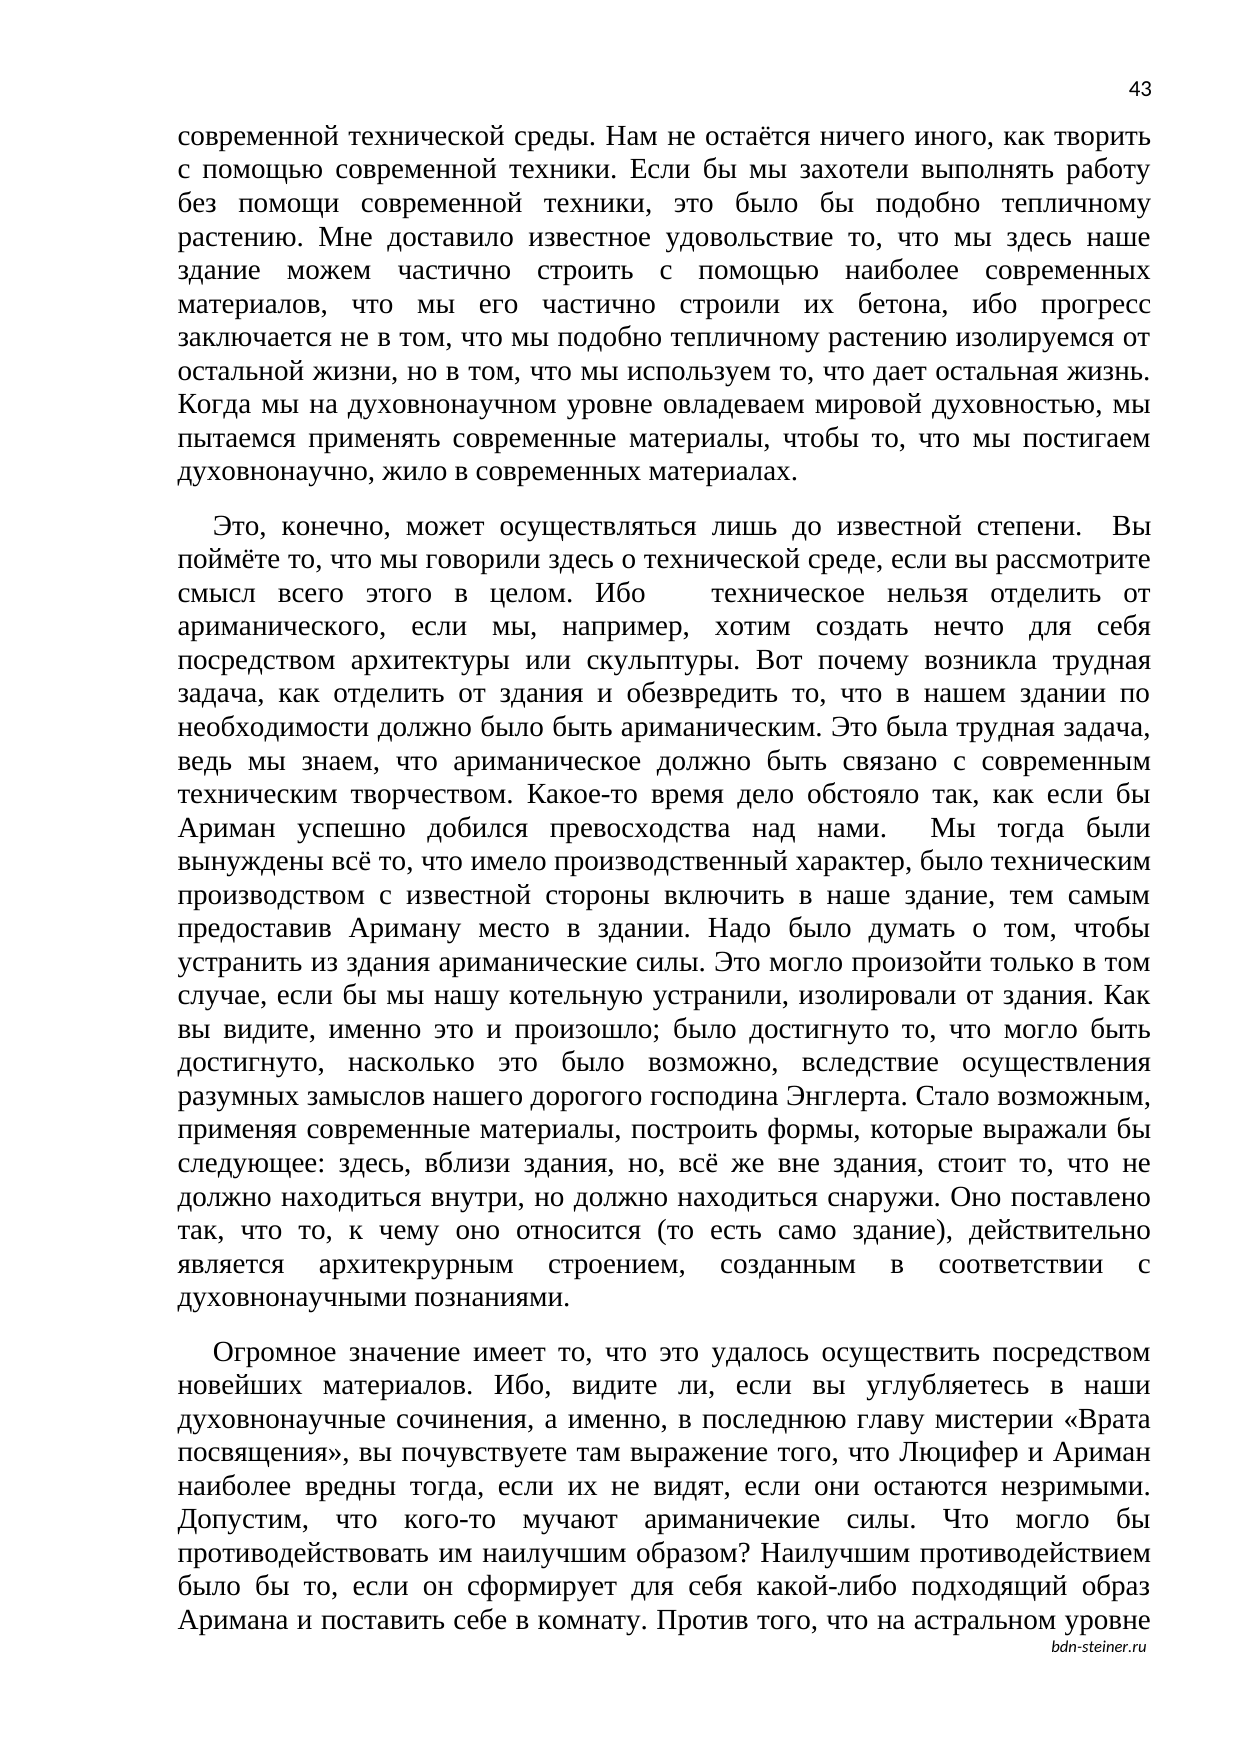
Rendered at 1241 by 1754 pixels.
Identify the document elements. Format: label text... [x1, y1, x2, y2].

text современной технической среды. Нам не остаётся ничего иного, как творить с помощью современной техники. Если бы мы захотели выполнять работу без помощи современной техники, это было бы подобно тепличному растению. Мне доставило известное удовольствие то, что мы здесь наше здание можем частично строить с помощью наиболее современных материалов, что мы его частично строили их бетона, ибо прогресс заключается не в том, что мы подобно тепличному растению изолируемся от остальной жизни, но в том, что мы используем то, что дает остальная жизнь. Когда мы на духовнонаучном уровне овладеваем мировой духовностью, мы пытаемся применять современные материалы, чтобы то, что мы постигаем духовнонаучно, жило в современных материалах. [177, 118, 1152, 487]
text Это, конечно, может осуществляться лишь до известной степени. Вы поймёте то, что мы говорили здесь о технической среде, если вы рассмотрите смысл всего этого в целом. Ибо техническое нельзя отделить от ариманического, если мы, например, хотим создать нечто для себя посредством архитектуры или скульптуры. Вот почему возникла трудная задача, как отделить от здания и обезвредить то, что в нашем здании по необходимости должно было быть ариманическим. Это была трудная задача, ведь мы знаем, что ариманическое должно быть связано с современным техническим творчеством. Какое-то время дело обстояло так, как если бы Ариман успешно добился превосходства над нами. Мы тогда были вынуждены всё то, что имело производственный характер, было техническим производством с известной стороны включить в наше здание, тем самым предоставив Ариману место в здании. Надо было думать о том, чтобы устранить из здания ариманические силы. Это могло произойти только в том случае, если бы мы нашу котельную устранили, изолировали от здания. Как вы видите, именно это и произошло; было достигнуто то, что могло быть достигнуто, насколько это было возможно, вследствие осуществления разумных замыслов нашего дорогого господина Энглерта. Стало возможным, применяя современные материалы, построить формы, которые выражали бы следующее: здесь, вблизи здания, но, всё же вне здания, стоит то, что не должно находиться внутри, но должно находиться снаружи. Оно поставлено так, что то, к чему оно относится (то есть само здание), действительно является архитекрурным строением, созданным в соответствии с духовнонаучными познаниями. [177, 508, 1152, 1313]
text Огромное значение имеет то, что это удалось осуществить посредством новейших материалов. Ибо, видите ли, если вы углубляетесь в наши духовнонаучные сочинения, а именно, в последнюю главу мистерии «Врата посвящения», вы почувствуете там выражение того, что Люцифер и Ариман наиболее вредны тогда, если их не видят, если они остаются незримыми. Допустим, что кого-то мучают ариманичекие силы. Что могло бы противодействовать им наилучшим образом? Наилучшим противодействием было бы то, если он сформирует для себя какой-либо подходящий образ Аримана и поставить себе в комнату. Против того, что на астральном уровне [177, 1334, 1152, 1636]
